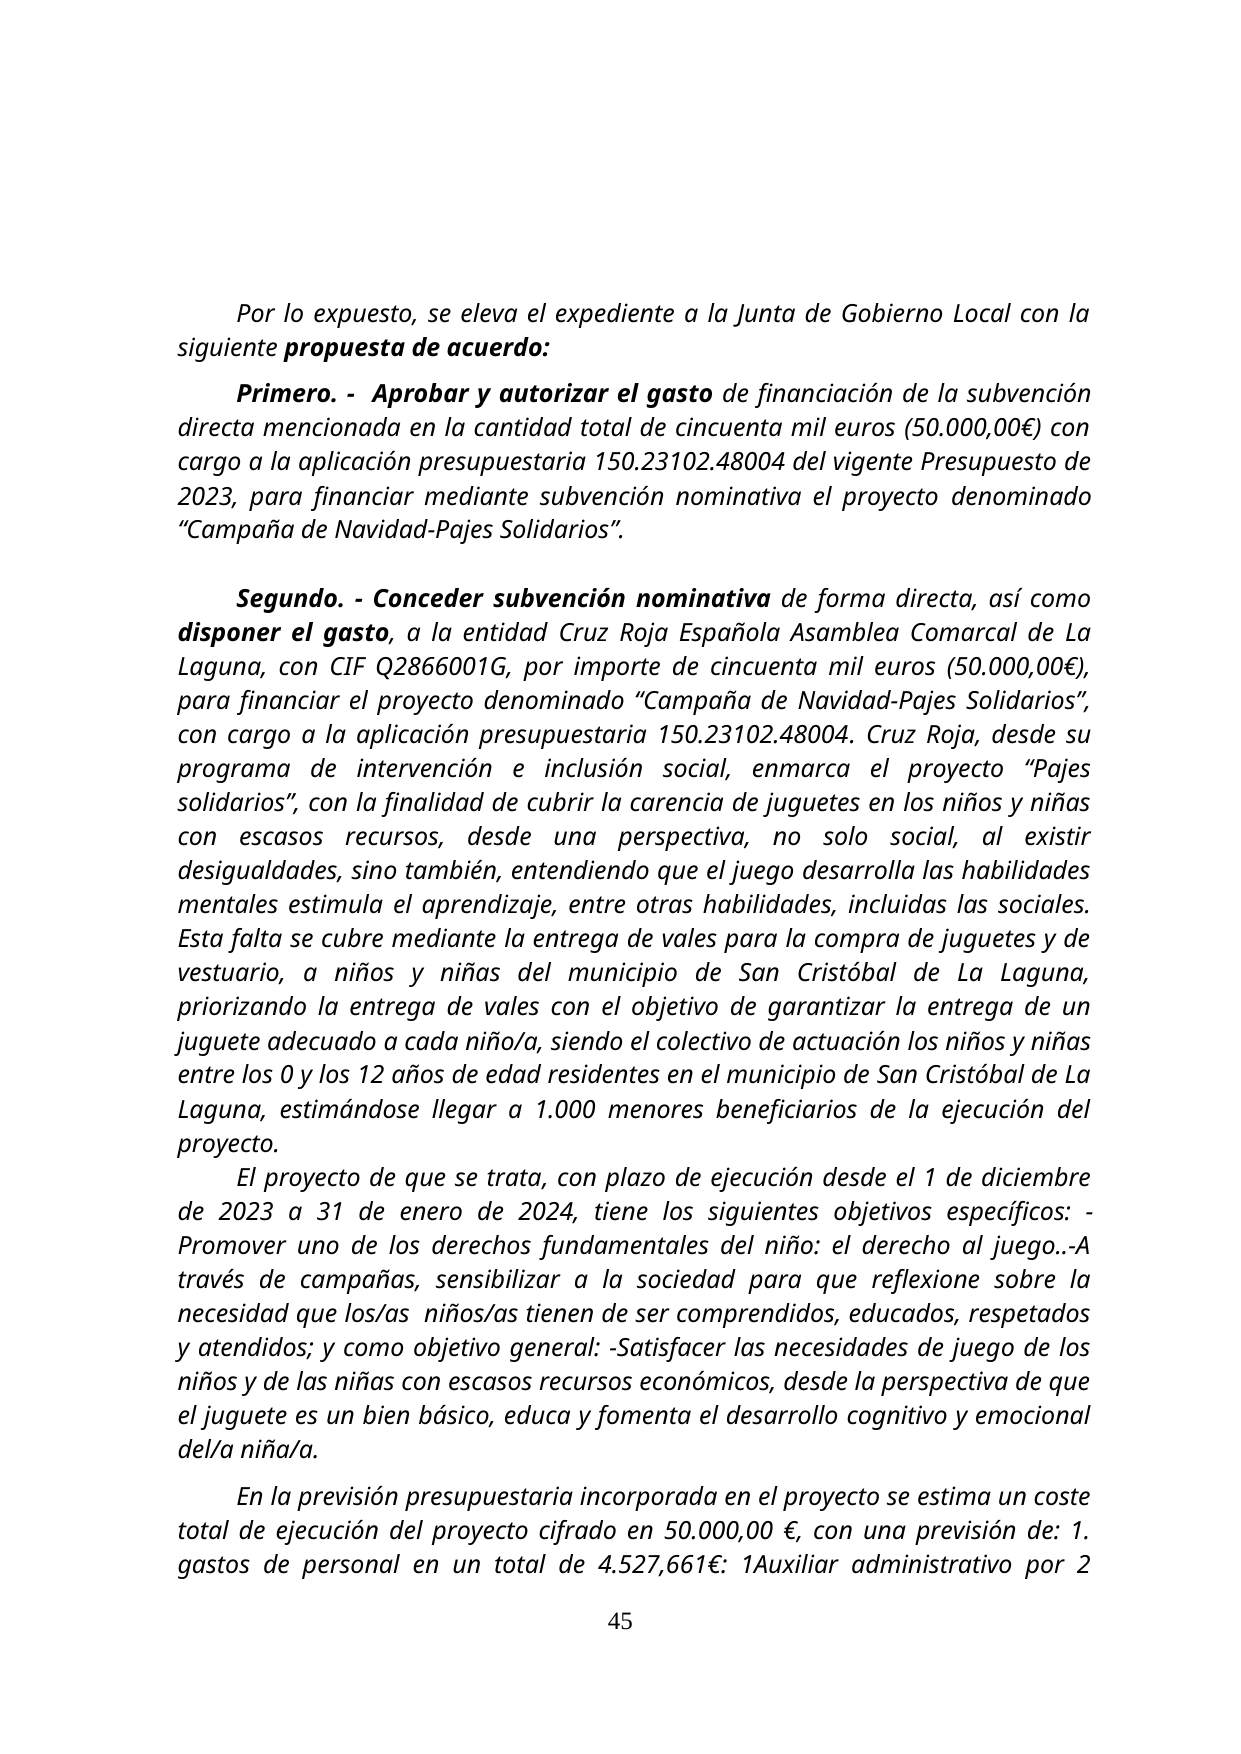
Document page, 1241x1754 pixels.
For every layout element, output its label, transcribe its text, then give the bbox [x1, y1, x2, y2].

subtitle En la previsión presupuestaria incorporada en el proyecto se estima un coste total de ejecución del proyecto cifrado en 50.000,00 €, con una previsión de: 1. gastos de personal en un total de 4.527,661€: 1Auxiliar administrativo por 2 [177, 1478, 1095, 1581]
text Por lo expuesto, se eleva el expediente a la Junta de Gobierno Local con la siguiente propuesta de acuerdo: [177, 295, 1095, 363]
text Segundo. - Conceder subvención nominativa de forma directa, así como disponer el gasto, a la entidad Cruz Roja Española Asamblea Comarcal de La Laguna, con CIF Q2866001G, por importe de cincuenta mil euros (50.000,00€), para financiar el proyecto denominado “Campaña de Navidad-Pajes Solidarios”, con cargo a la aplicación presupuestaria 150.23102.48004. Cruz Roja, desde su programa de intervención e inclusión social, enmarca el proyecto “Pajes solidarios”, con la finalidad de cubrir la carencia de juguetes en los niños y niñas con escasos recursos, desde una perspectiva, no solo social, al existir desigualdades, sino también, entendiendo que el juego desarrolla las habilidades mentales estimula el aprendizaje, entre otras habilidades, incluidas las sociales. Esta falta se cubre mediante la entrega de vales para la compra de juguetes y de vestuario, a niños y niñas del municipio de San Cristóbal de La Laguna, priorizando la entrega de vales con el objetivo de garantizar la entrega de un juguete adecuado a cada niño/a, siendo el colectivo de actuación los niños y niñas entre los 0 y los 12 años de edad residentes en el municipio de San Cristóbal de La Laguna, estimándose llegar a 1.000 menores beneficiarios de la ejecución del proyecto. [177, 580, 1095, 1159]
text Primero. - Aprobar y autorizar el gasto de financiación de la subvención directa mencionada en la cantidad total de cincuenta mil euros (50.000,00€) con cargo a la aplicación presupuestaria 150.23102.48004 del vigente Presupuesto de 2023, para financiar mediante subvención nominativa el proyecto denominado “Campaña de Navidad-Pajes Solidarios”. [177, 376, 1095, 546]
text El proyecto de que se trata, con plazo de ejecución desde el 1 de diciembre de 2023 a 31 de enero de 2024, tiene los siguientes objetivos específicos: -Promover uno de los derechos fundamentales del niño: el derecho al juego..-A través de campañas, sensibilizar a la sociedad para que reflexione sobre la necesidad que los/as niños/as tienen de ser comprendidos, educados, respetados y atendidos; y como objetivo general: -Satisfacer las necesidades de juego de los niños y de las niñas con escasos recursos económicos, desde la perspectiva de que el juguete es un bien básico, educa y fomenta el desarrollo cognitivo y emocional del/a niña/a. [177, 1159, 1095, 1466]
